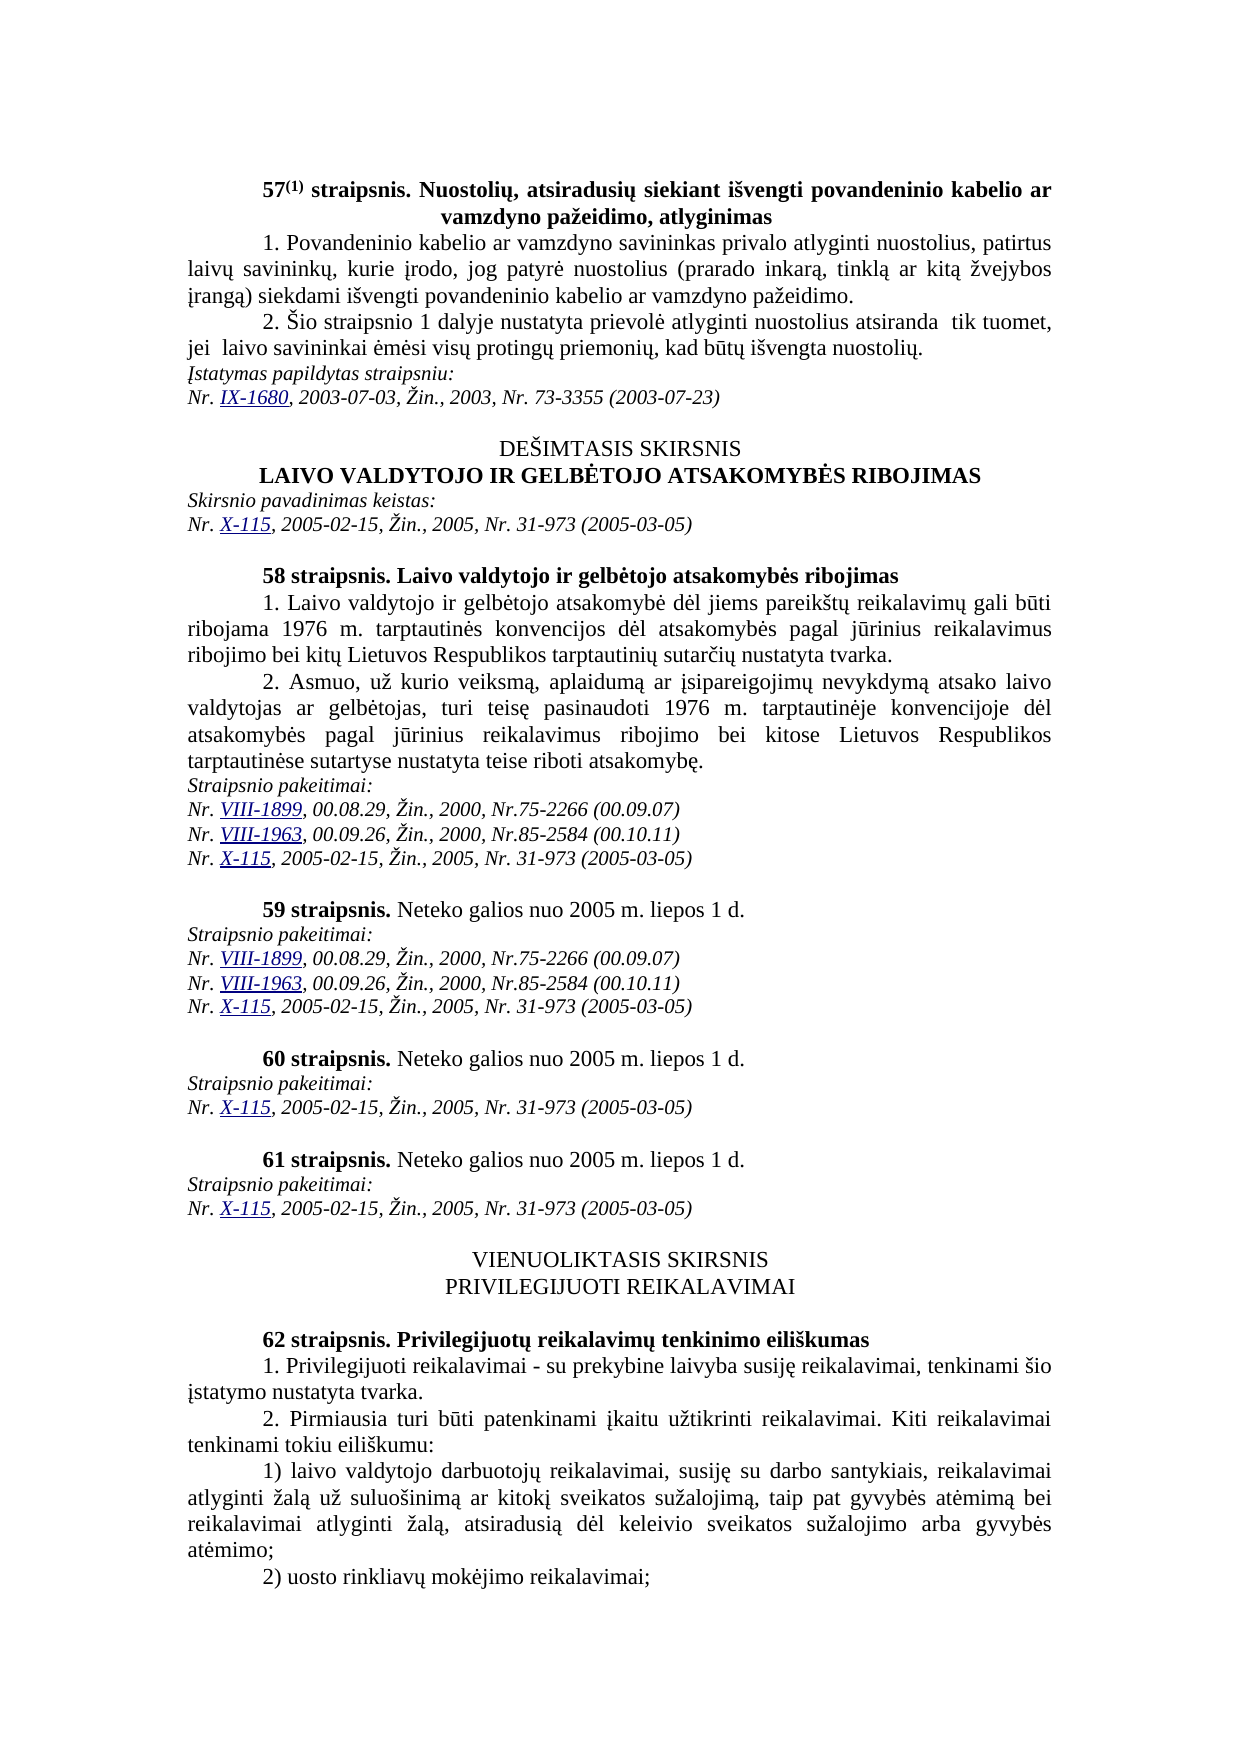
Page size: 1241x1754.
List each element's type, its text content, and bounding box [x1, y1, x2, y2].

text 2. Šio straipsnio 1 dalyje nustatyta prievolė atlyginti nuostolius atsiranda tik tuomet, jei laivo savininkai ėmėsi visų protingų priemonių, kad būtų išvengta nuostolių. [187, 308, 1053, 361]
text Straipsnio pakeitimai: [187, 922, 1053, 946]
text 2. Pirmiausia turi būti patenkinami įkaitu užtikrinti reikalavimai. Kiti reikalavimai tenkinami tokiu eiliškumu: [187, 1405, 1053, 1457]
text 58 straipsnis. Laivo valdytojo ir gelbėtojo atsakomybės ribojimas [187, 562, 1053, 589]
text Straipsnio pakeitimai: [187, 773, 1053, 797]
text 1) laivo valdytojo darbuotojų reikalavimai, susiję su darbo santykiais, reikalavimai atlyginti žalą už suluošinimą ar kitokį sveikatos sužalojimą, taip pat gyvybės atėmimą bei reikalavimai atlyginti žalą, atsiradusią dėl keleivio sveikatos sužalojimo arba gyvybės atėmimo; [187, 1457, 1053, 1563]
text 57(1) straipsnis. Nuostolių, atsiradusių siekiant išvengti povandeninio kabelio ar vamzdyno pažeidimo, atlyginimas [262, 176, 1053, 229]
text 2. Asmuo, už kurio veiksmą, aplaidumą ar įsipareigojimų nevykdymą atsako laivo valdytojas ar gelbėtojas, turi teisę pasinaudoti 1976 m. tarptautinėje konvencijoje dėl atsakomybės pagal jūrinius reikalavimus ribojimo bei kitose Lietuvos Respublikos tarptautinėse sutartyse nustatyta teise riboti atsakomybę. [187, 668, 1053, 773]
text Nr. VIII-1963, 00.09.26, Žin., 2000, Nr.85-2584 (00.10.11) [187, 970, 1053, 994]
text 1. Povandeninio kabelio ar vamzdyno savininkas privalo atlyginti nuostolius, patirtus laivų savininkų, kurie įrodo, jog patyrė nuostolius (prarado inkarą, tinklą ar kitą žvejybos įrangą) siekdami išvengti povandeninio kabelio ar vamzdyno pažeidimo. [187, 229, 1053, 308]
text LAIVO VALDYTOJO IR GELBĖTOJO ATSAKOMYBĖS RIBOJIMAS [187, 462, 1053, 488]
text 1. Privilegijuoti reikalavimai - su prekybine laivyba susiję reikalavimai, tenkinami šio įstatymo nustatyta tvarka. [187, 1352, 1053, 1405]
text Straipsnio pakeitimai: [187, 1071, 1053, 1095]
text Nr. VIII-1899, 00.08.29, Žin., 2000, Nr.75-2266 (00.09.07) [187, 946, 1053, 970]
text 61 straipsnis. Neteko galios nuo 2005 m. liepos 1 d. [187, 1146, 1053, 1172]
text 60 straipsnis. Neteko galios nuo 2005 m. liepos 1 d. [187, 1045, 1053, 1071]
text DEŠIMTASIS SKIRSNIS [187, 435, 1053, 462]
text Nr. X-115, 2005-02-15, Žin., 2005, Nr. 31-973 (2005-03-05) [187, 846, 1053, 869]
text Nr. X-115, 2005-02-15, Žin., 2005, Nr. 31-973 (2005-03-05) [187, 512, 1053, 536]
text Nr. X-115, 2005-02-15, Žin., 2005, Nr. 31-973 (2005-03-05) [187, 1095, 1053, 1119]
text Nr. IX-1680, 2003-07-03, Žin., 2003, Nr. 73-3355 (2003-07-23) [187, 385, 1053, 409]
text Straipsnio pakeitimai: [187, 1172, 1053, 1196]
text 1. Laivo valdytojo ir gelbėtojo atsakomybė dėl jiems pareikštų reikalavimų gali būti ribojama 1976 m. tarptautinės konvencijos dėl atsakomybės pagal jūrinius reikalavimus ribojimo bei kitų Lietuvos Respublikos tarptautinių sutarčių nustatyta tvarka. [187, 589, 1053, 668]
text PRIVILEGIJUOTI REIKALAVIMAI [187, 1273, 1053, 1299]
text Skirsnio pavadinimas keistas: [187, 488, 1053, 512]
text 59 straipsnis. Neteko galios nuo 2005 m. liepos 1 d. [187, 896, 1053, 922]
text 2) uosto rinkliavų mokėjimo reikalavimai; [187, 1563, 1053, 1589]
text 62 straipsnis. Privilegijuotų reikalavimų tenkinimo eiliškumas [187, 1326, 1053, 1352]
text Nr. X-115, 2005-02-15, Žin., 2005, Nr. 31-973 (2005-03-05) [187, 1196, 1053, 1220]
text VIENUOLIKTASIS SKIRSNIS [187, 1247, 1053, 1273]
text Įstatymas papildytas straipsniu: [187, 361, 1053, 385]
text Nr. VIII-1899, 00.08.29, Žin., 2000, Nr.75-2266 (00.09.07) [187, 797, 1053, 821]
text Nr. VIII-1963, 00.09.26, Žin., 2000, Nr.85-2584 (00.10.11) [187, 821, 1053, 846]
text Nr. X-115, 2005-02-15, Žin., 2005, Nr. 31-973 (2005-03-05) [187, 994, 1053, 1018]
